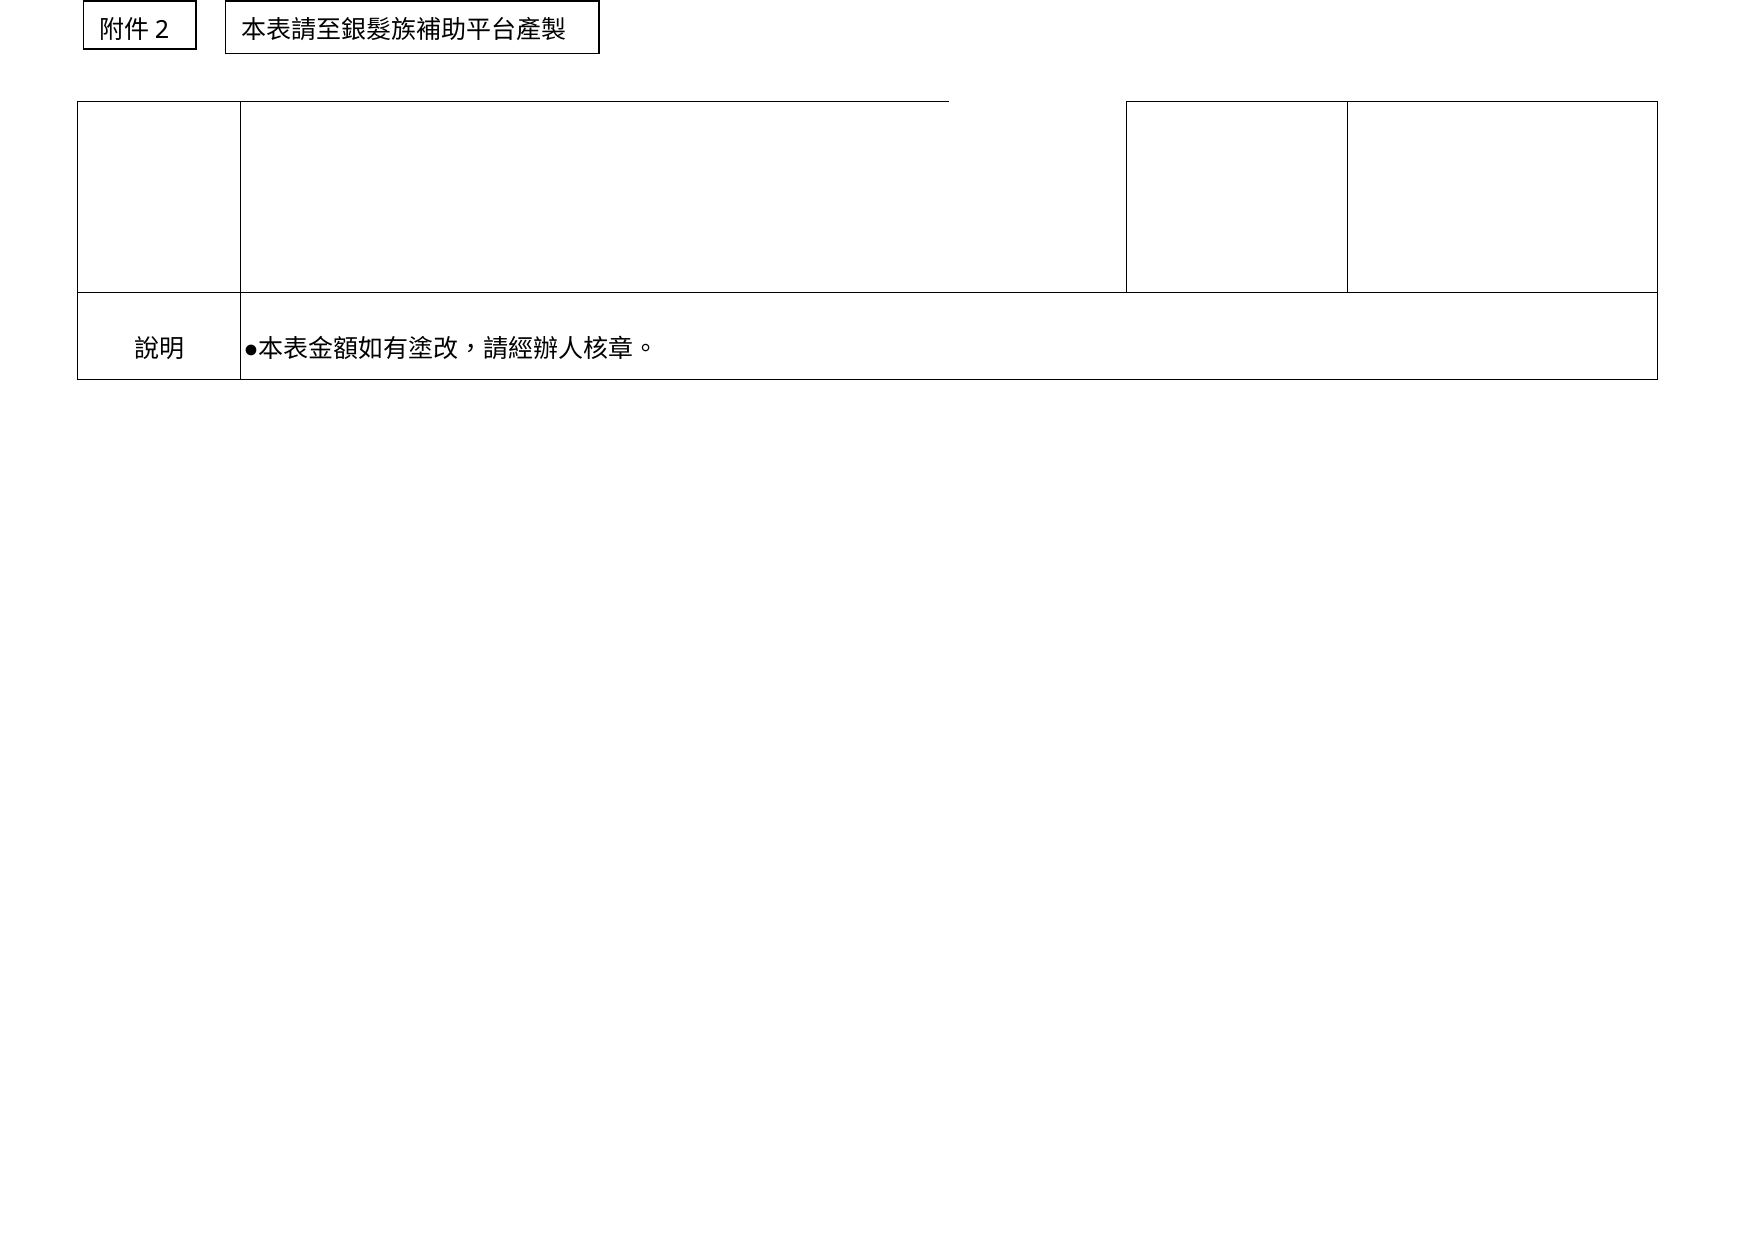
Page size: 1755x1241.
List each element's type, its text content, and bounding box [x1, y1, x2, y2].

text 本表請至銀髮族補助平台產製 [241, 9, 583, 45]
table_cell [1658, 292, 1666, 379]
table_cell [1658, 165, 1666, 228]
table_cell [949, 228, 1126, 292]
table_cell ●本表金額如有塗改，請經辦人核章。 [241, 293, 1657, 379]
table_cell 說明 [78, 293, 240, 379]
table_cell [1658, 101, 1666, 164]
table_cell [1127, 102, 1347, 292]
table_cell [241, 102, 949, 292]
table_cell [78, 102, 240, 292]
table_cell [949, 101, 1126, 164]
table_cell [1658, 228, 1666, 292]
text 附件2 [99, 9, 180, 41]
table_cell [1348, 102, 1657, 292]
table_cell [949, 165, 1126, 228]
